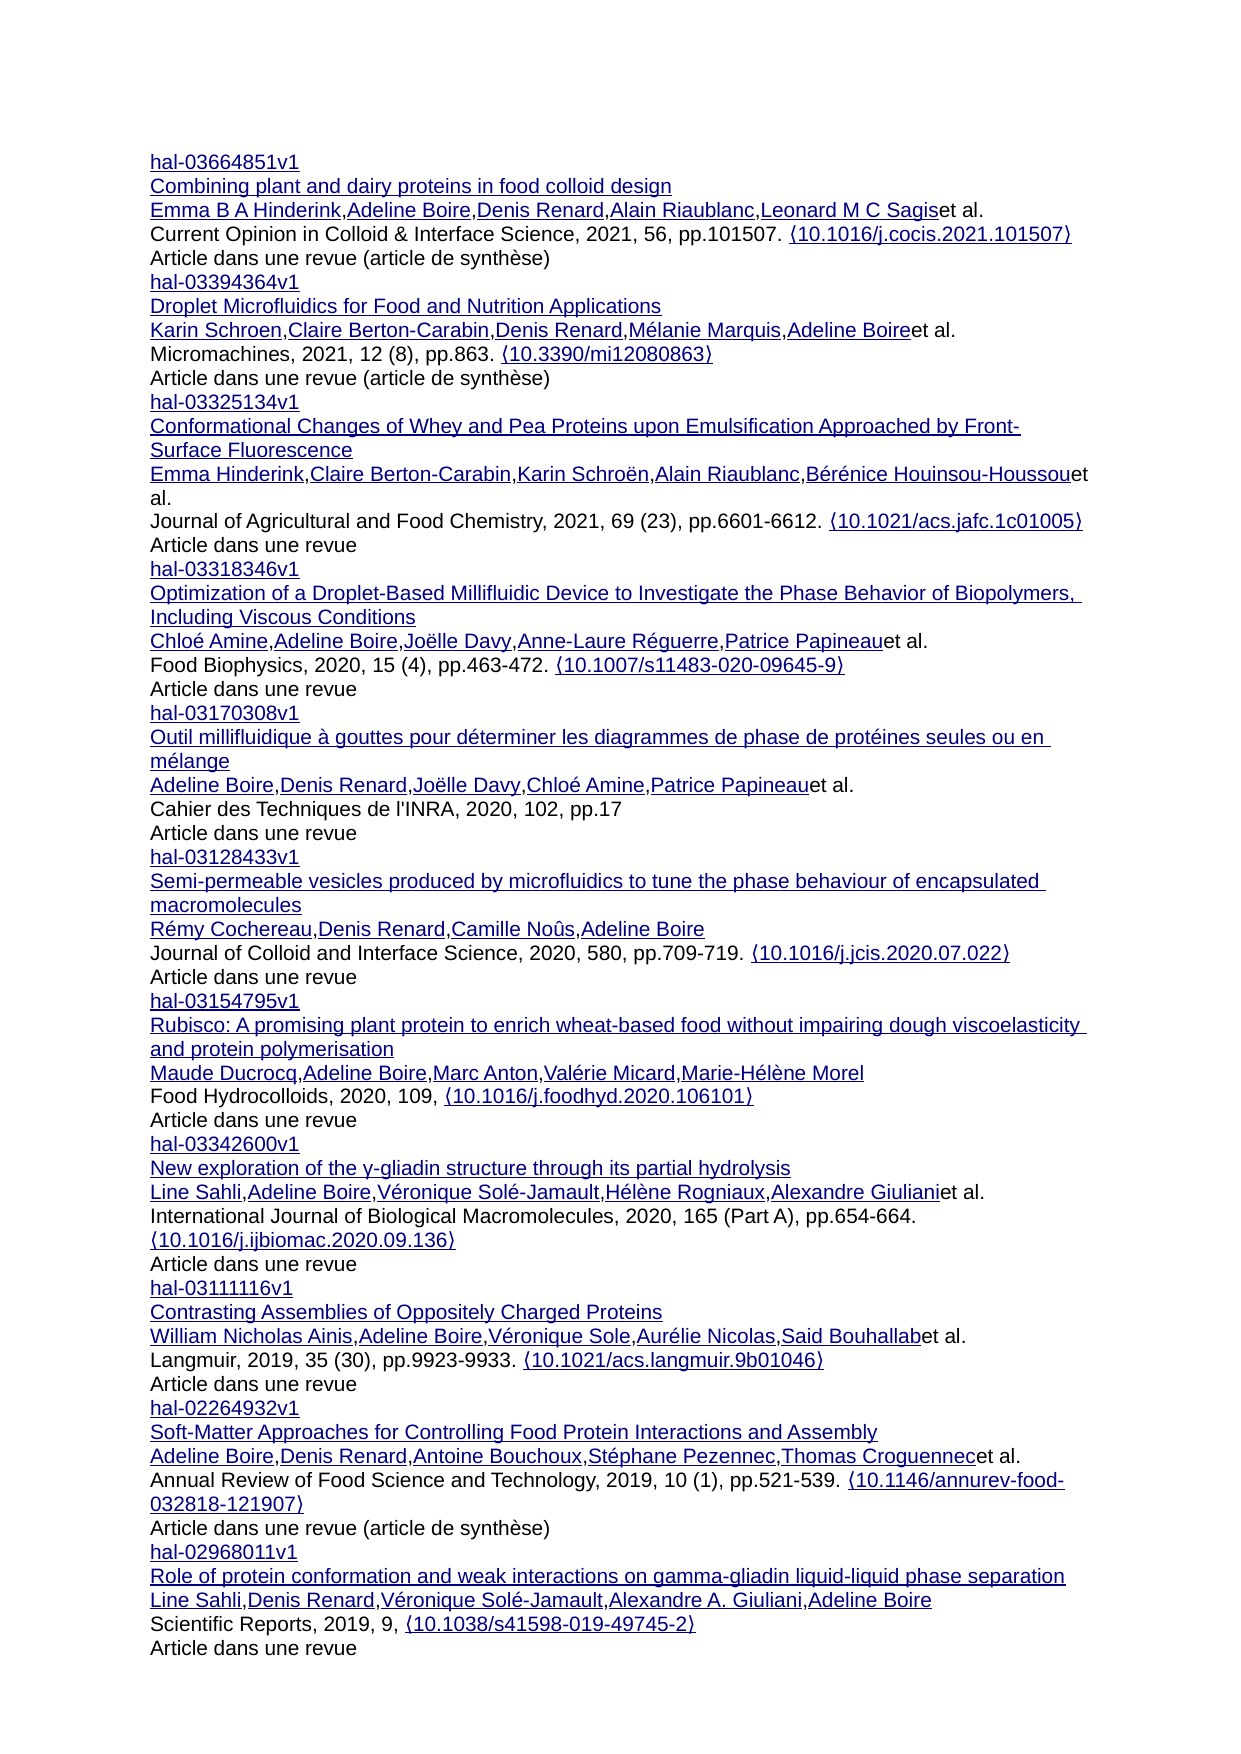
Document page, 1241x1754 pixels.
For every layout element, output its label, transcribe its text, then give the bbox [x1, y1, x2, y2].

table_cell Outil millifluidique à gouttes pour déterminer les diagrammes de phase de protéines seules ou en mélange Adeline Boire,Denis Renard,Joëlle Davy,Chloé Amine,Patrice Papineauet al. Cahier des Techniques de l'INRA, 2020, 102, pp.17 Article dans une revue hal-03128433v1 [150, 725, 1090, 869]
table_cell Combining plant and dairy proteins in food colloid design Emma B A Hinderink,Adeline Boire,Denis Renard,Alain Riaublanc,Leonard M C Sagiset al. Current Opinion in Colloid & Interface Science, 2021, 56, pp.101507. ⟨10.1016/j.cocis.2021.101507⟩ Article dans une revue (article de synthèse) hal-03394364v1 [150, 174, 1090, 294]
table_cell Contrasting Assemblies of Oppositely Charged Proteins William Nicholas Ainis,Adeline Boire,Véronique Sole,Aurélie Nicolas,Said Bouhallabet al. Langmuir, 2019, 35 (30), pp.9923-9933. ⟨10.1021/acs.langmuir.9b01046⟩ Article dans une revue hal-02264932v1 [150, 1300, 1090, 1420]
table_cell Droplet Microfluidics for Food and Nutrition Applications Karin Schroen,Claire Berton-Carabin,Denis Renard,Mélanie Marquis,Adeline Boireet al. Micromachines, 2021, 12 (8), pp.863. ⟨10.3390/mi12080863⟩ Article dans une revue (article de synthèse) hal-03325134v1 [150, 294, 1090, 413]
table_cell Conformational Changes of Whey and Pea Proteins upon Emulsification Approached by Front-Surface Fluorescence Emma Hinderink,Claire Berton-Carabin,Karin Schroën,Alain Riaublanc,Bérénice Houinsou-Houssouet al. Journal of Agricultural and Food Chemistry, 2021, 69 (23), pp.6601-6612. ⟨10.1021/acs.jafc.1c01005⟩ Article dans une revue hal-03318346v1 [150, 414, 1090, 581]
table_cell Soft-Matter Approaches for Controlling Food Protein Interactions and Assembly Adeline Boire,Denis Renard,Antoine Bouchoux,Stéphane Pezennec,Thomas Croguennecet al. Annual Review of Food Science and Technology, 2019, 10 (1), pp.521-539. ⟨10.1146/annurev-food-032818-121907⟩ Article dans une revue (article de synthèse) hal-02968011v1 [150, 1420, 1090, 1563]
table_cell Semi-permeable vesicles produced by microfluidics to tune the phase behaviour of encapsulated macromolecules Rémy Cochereau,Denis Renard,Camille Noûs,Adeline Boire Journal of Colloid and Interface Science, 2020, 580, pp.709-719. ⟨10.1016/j.jcis.2020.07.022⟩ Article dans une revue hal-03154795v1 [150, 869, 1090, 1012]
table_cell Rubisco: A promising plant protein to enrich wheat-based food without impairing dough viscoelasticity and protein polymerisation Maude Ducrocq,Adeline Boire,Marc Anton,Valérie Micard,Marie-Hélène Morel Food Hydrocolloids, 2020, 109, ⟨10.1016/j.foodhyd.2020.106101⟩ Article dans une revue hal-03342600v1 [150, 1013, 1090, 1156]
table_cell Optimization of a Droplet-Based Millifluidic Device to Investigate the Phase Behavior of Biopolymers, Including Viscous Conditions Chloé Amine,Adeline Boire,Joëlle Davy,Anne-Laure Réguerre,Patrice Papineauet al. Food Biophysics, 2020, 15 (4), pp.463-472. ⟨10.1007/s11483-020-09645-9⟩ Article dans une revue hal-03170308v1 [150, 581, 1090, 725]
table_cell New exploration of the γ-gliadin structure through its partial hydrolysis Line Sahli,Adeline Boire,Véronique Solé-Jamault,Hélène Rogniaux,Alexandre Giulianiet al. International Journal of Biological Macromolecules, 2020, 165 (Part A), pp.654-664. ⟨10.1016/j.ijbiomac.2020.09.136⟩ Article dans une revue hal-03111116v1 [150, 1156, 1090, 1300]
table_cell hal-03664851v1 [150, 150, 1090, 174]
table_cell Role of protein conformation and weak interactions on gamma-gliadin liquid-liquid phase separation Line Sahli,Denis Renard,Véronique Solé-Jamault,Alexandre A. Giuliani,Adeline Boire Scientific Reports, 2019, 9, ⟨10.1038/s41598-019-49745-2⟩ Article dans une revue [150, 1564, 1090, 1659]
